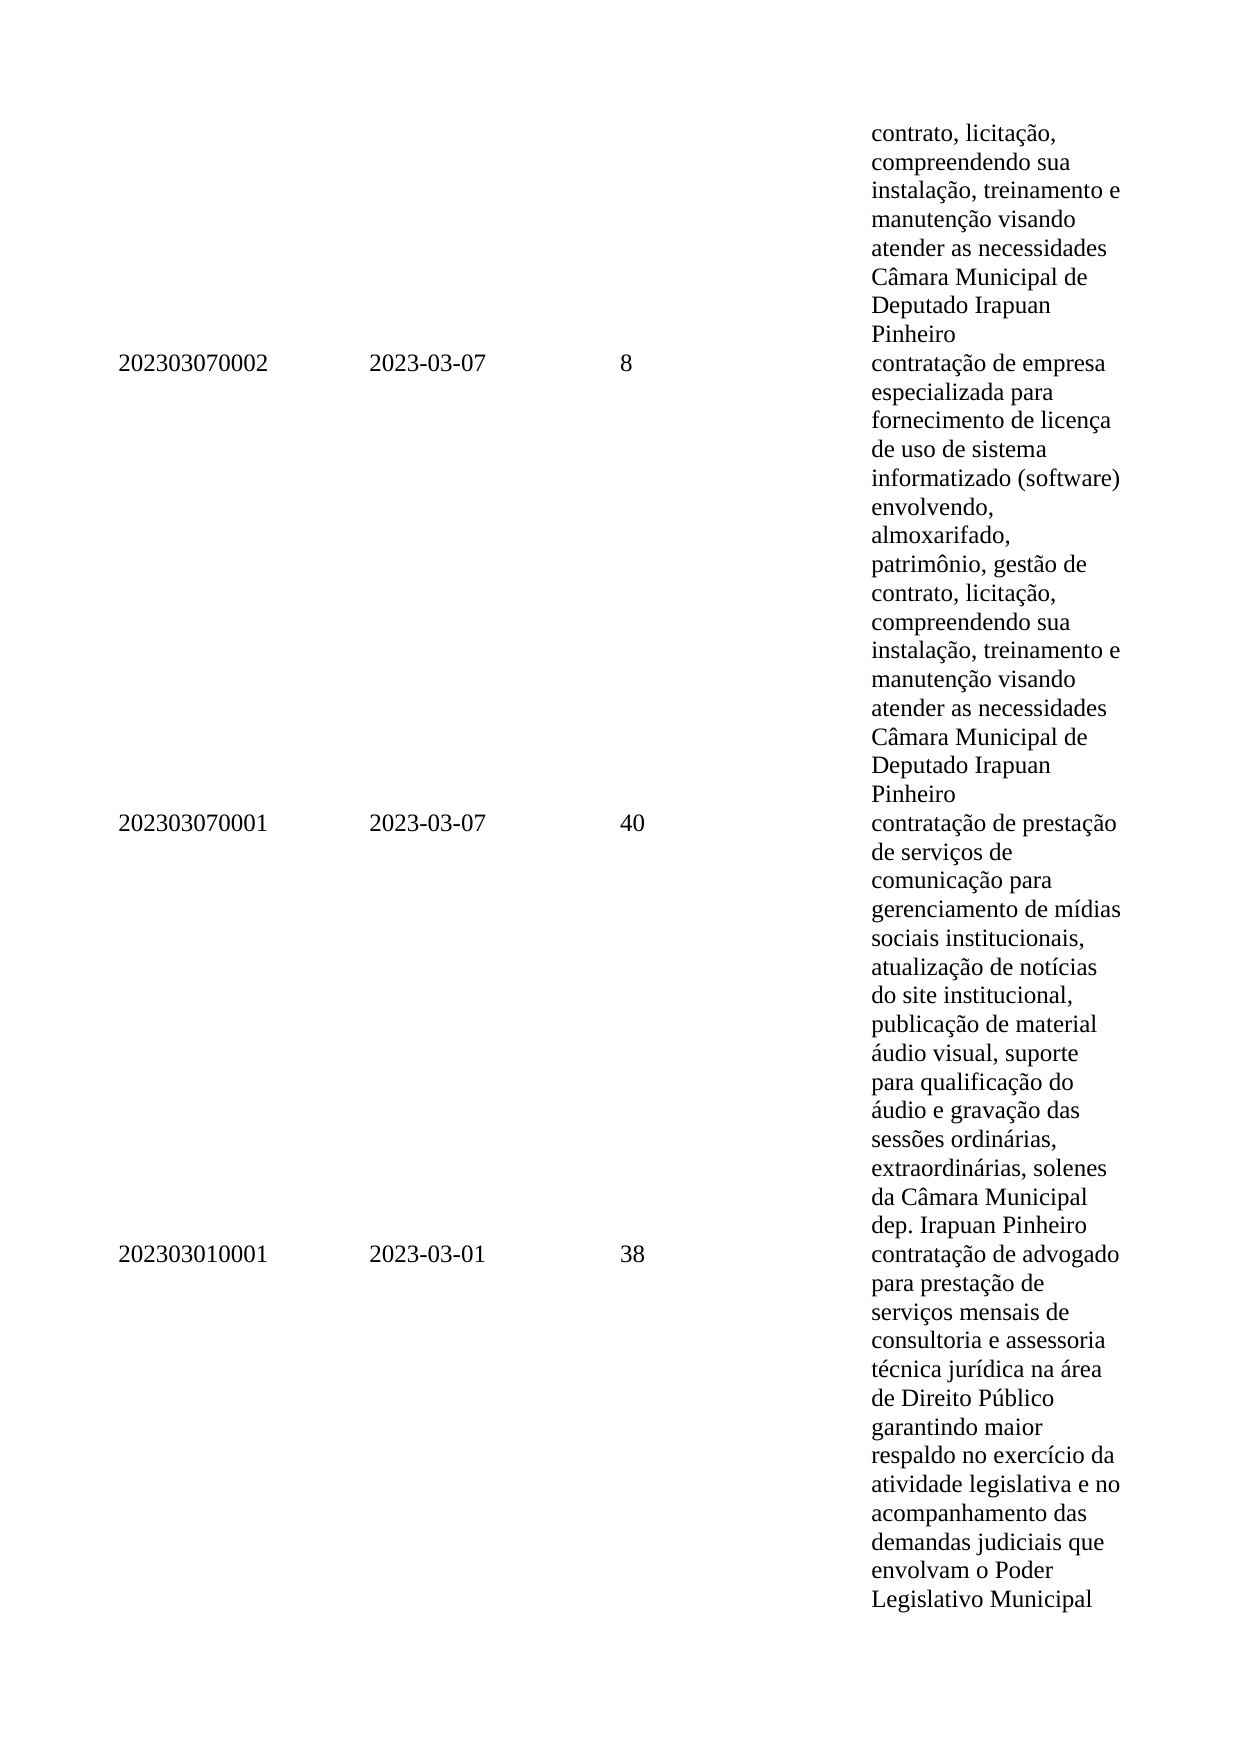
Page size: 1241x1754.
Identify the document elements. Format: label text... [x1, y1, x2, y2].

table_cell 2023-03-01 [369, 1239, 620, 1613]
table_cell 40 [620, 808, 871, 1239]
table_cell contrato, licitação, compreendendo sua instalação, treinamento e manutenção visando atender as necessidades Câmara Municipal de Deputado Irapuan Pinheiro [871, 118, 1122, 348]
table_cell contratação de advogado para prestação de serviços mensais de consultoria e assessoria técnica jurídica na área de Direito Público garantindo maior respaldo no exercício da atividade legislativa e no acompanhamento das demandas judiciais que envolvam o Poder Legislativo Municipal [871, 1239, 1122, 1613]
table_cell 8 [620, 348, 871, 808]
table_cell 2023-03-07 [369, 808, 620, 1239]
table_cell [369, 118, 620, 348]
table_cell 202303070002 [118, 348, 369, 808]
table_cell 202303070001 [118, 808, 369, 1239]
table_cell 38 [620, 1239, 871, 1613]
table_cell contratação de prestação de serviços de comunicação para gerenciamento de mídias sociais institucionais, atualização de notícias do site institucional, publicação de material áudio visual, suporte para qualificação do áudio e gravação das sessões ordinárias, extraordinárias, solenes da Câmara Municipal dep. Irapuan Pinheiro [871, 808, 1122, 1239]
table_cell 202303010001 [118, 1239, 369, 1613]
table_cell [118, 118, 369, 348]
table_cell contratação de empresa especializada para fornecimento de licença de uso de sistema informatizado (software) envolvendo, almoxarifado, patrimônio, gestão de contrato, licitação, compreendendo sua instalação, treinamento e manutenção visando atender as necessidades Câmara Municipal de Deputado Irapuan Pinheiro [871, 348, 1122, 808]
table_cell [620, 118, 871, 348]
table_cell 2023-03-07 [369, 348, 620, 808]
